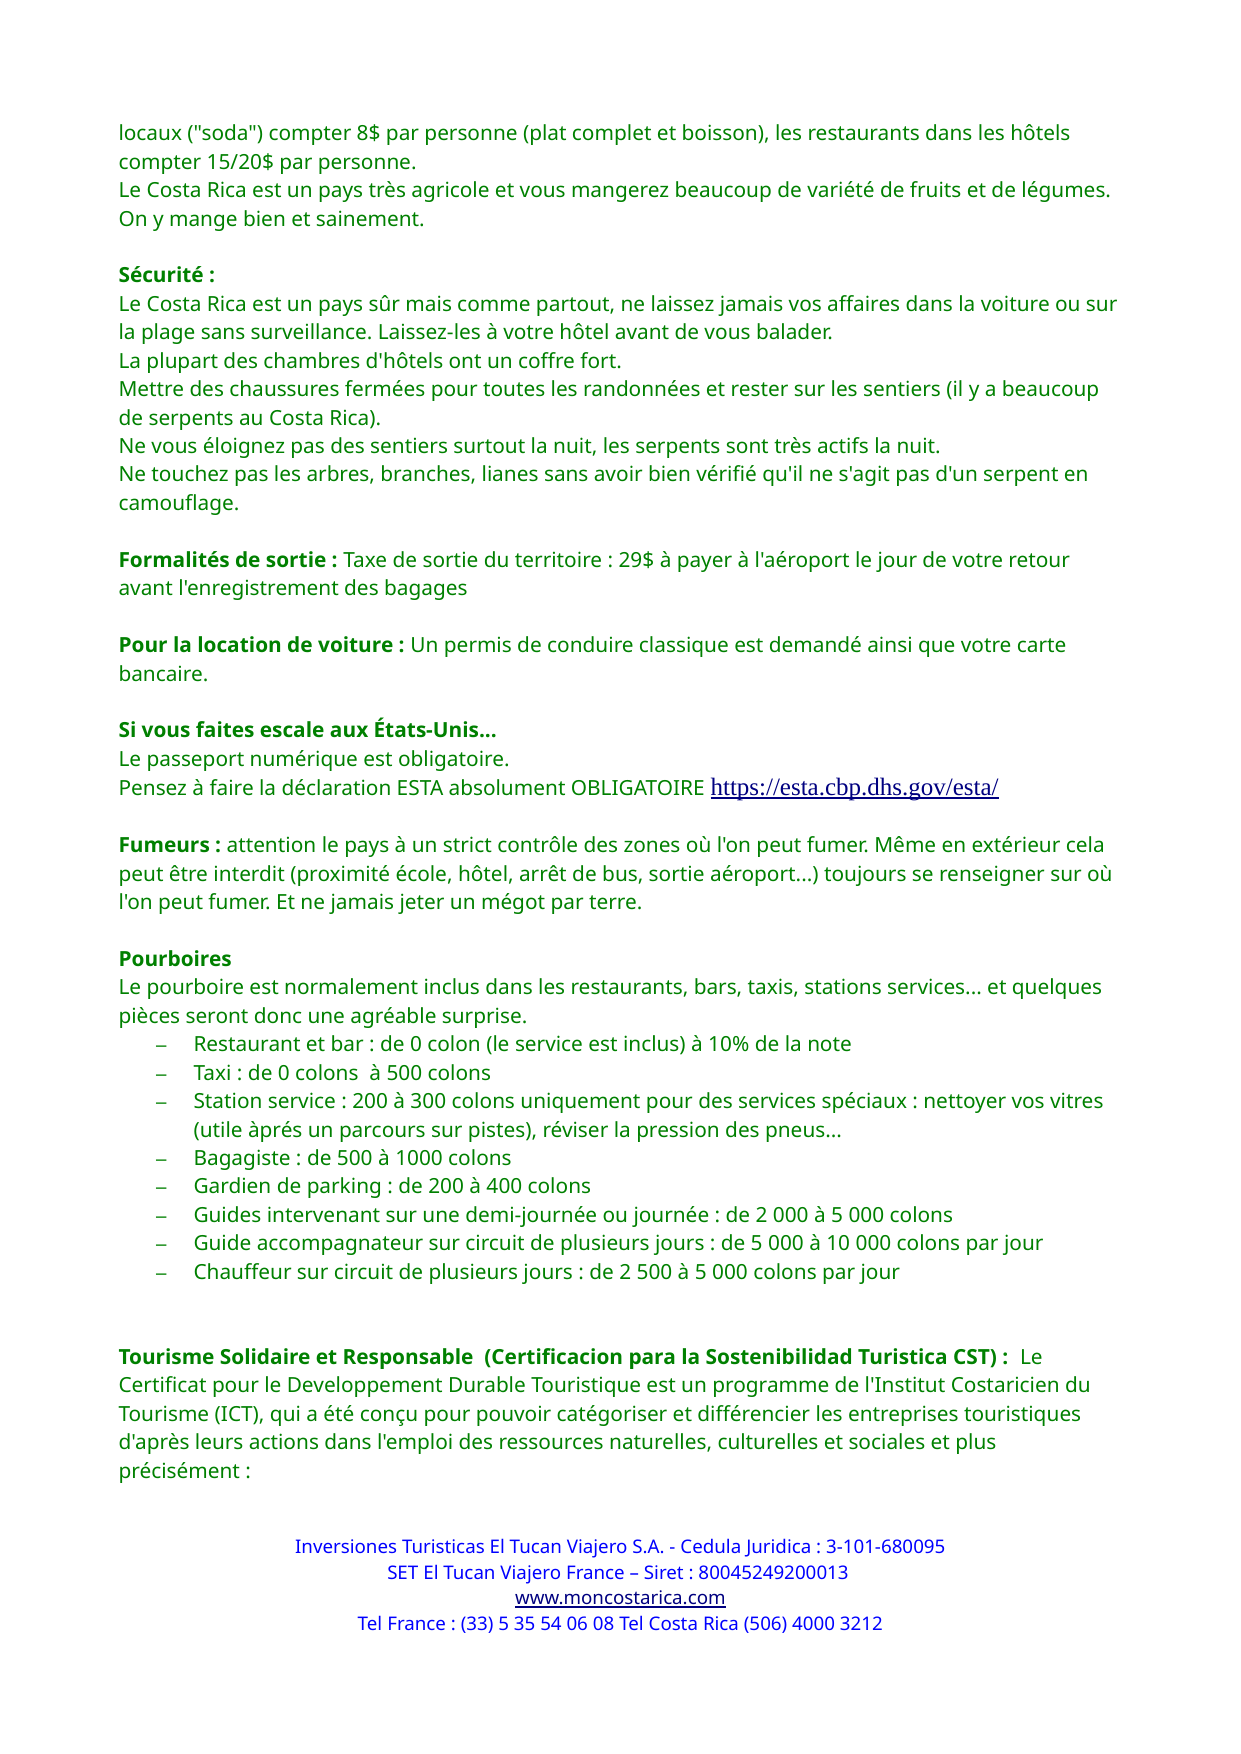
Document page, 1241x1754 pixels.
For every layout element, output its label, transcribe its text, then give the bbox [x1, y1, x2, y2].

list Bagagiste : de 500 à 1000 colons [156, 1143, 1122, 1172]
list Gardien de parking : de 200 à 400 colons [156, 1172, 1122, 1200]
text Ne touchez pas les arbres, branches, lianes sans avoir bien vérifié qu'il ne s'agit pas d'un serpent en camouflage. [118, 459, 1122, 516]
list Guides intervenant sur une demi-journée ou journée : de 2 000 à 5 000 colons [156, 1200, 1122, 1228]
text locaux ("soda") compter 8$ par personne (plat complet et boisson), les restaurants dans les hôtels compter 15/20$ par personne. Le Costa Rica est un pays très agricole et vous mangerez beaucoup de variété de fruits et de légumes. On y mange bien et sainement. [118, 118, 1122, 232]
text Mettre des chaussures fermées pour toutes les randonnées et rester sur les sentiers (il y a beaucoup de serpents au Costa Rica). [118, 374, 1122, 431]
list Guide accompagnateur sur circuit de plusieurs jours : de 5 000 à 10 000 colons par jour [156, 1228, 1122, 1257]
text Fumeurs : attention le pays à un strict contrôle des zones où l'on peut fumer. Même en extérieur cela peut être interdit (proximité école, hôtel, arrêt de bus, sortie aéroport...) toujours se renseigner sur où l'on peut fumer. Et ne jamais jeter un mégot par terre. [118, 830, 1122, 916]
text Sécurité : [118, 261, 1122, 289]
text Tourisme Solidaire et Responsable (Certificacion para la Sostenibilidad Turistica CST) : Le Certificat pour le Developpement Durable Touristique est un programme de l'Institut Costaricien du Tourisme (ICT), qui a été conçu pour pouvoir catégoriser et différencier les entreprises touristiques d'après leurs actions dans l'emploi des ressources naturelles, culturelles et sociales et plus précisément : [118, 1342, 1122, 1484]
text Formalités de sortie : Taxe de sortie du territoire : 29$ à payer à l'aéroport le jour de votre retour avant l'enregistrement des bagages [118, 516, 1122, 602]
list Restaurant et bar : de 0 colon (le service est inclus) à 10% de la note [156, 1029, 1122, 1058]
text Le passeport numérique est obligatoire. Pensez à faire la déclaration ESTA absolument OBLIGATOIRE https://esta.cbp.dhs.gov/esta/ [118, 744, 1122, 802]
text Ne vous éloignez pas des sentiers surtout la nuit, les serpents sont très actifs la nuit. [118, 431, 1122, 459]
text Pour la location de voiture : Un permis de conduire classique est demandé ainsi que votre carte bancaire. [118, 630, 1122, 687]
text Le Costa Rica est un pays sûr mais comme partout, ne laissez jamais vos affaires dans la voiture ou sur la plage sans surveillance. Laissez-les à votre hôtel avant de vous balader. [118, 289, 1122, 346]
text Le pourboire est normalement inclus dans les restaurants, bars, taxis, stations services... et quelques pièces seront donc une agréable surprise. [118, 972, 1122, 1029]
text La plupart des chambres d'hôtels ont un coffre fort. [118, 346, 1122, 374]
text Pourboires [118, 944, 1122, 972]
list Station service : 200 à 300 colons uniquement pour des services spéciaux : nettoyer vos vitres (utile àprés un parcours sur pistes), réviser la pression des pneus... [156, 1086, 1122, 1143]
text Si vous faites escale aux États-Unis... [118, 687, 1122, 744]
list Taxi : de 0 colons à 500 colons [156, 1058, 1122, 1086]
list Chauffeur sur circuit de plusieurs jours : de 2 500 à 5 000 colons par jour [156, 1257, 1122, 1285]
